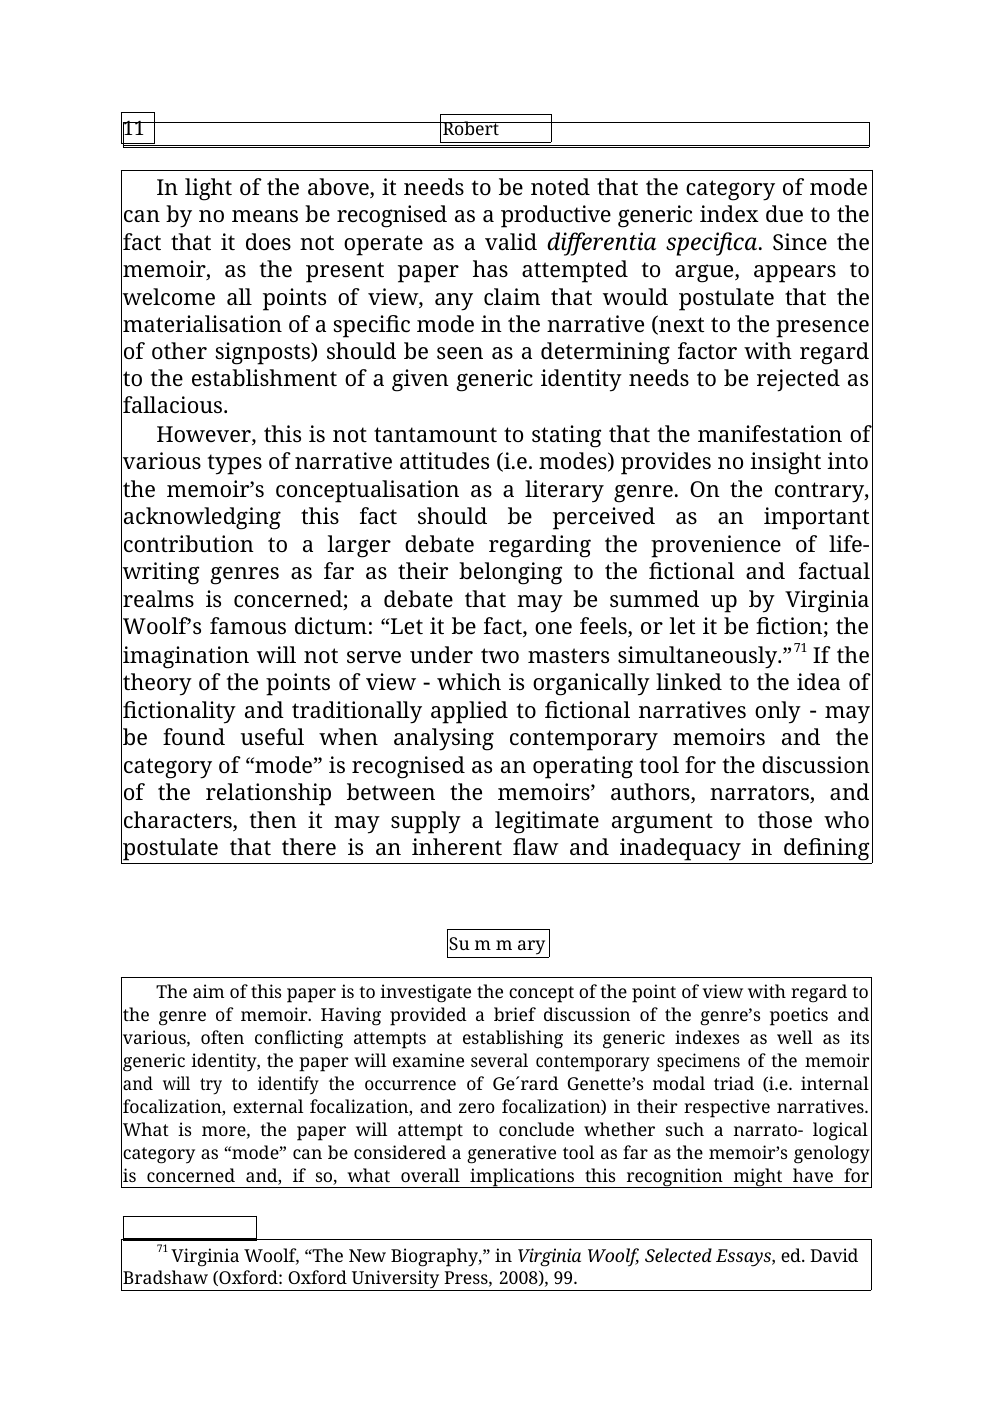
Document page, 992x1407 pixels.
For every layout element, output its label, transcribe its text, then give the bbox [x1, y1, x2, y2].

text Su m m ary [449, 932, 549, 956]
text 110 [124, 123, 154, 143]
text 110 [123, 114, 154, 122]
text Robert Kusek [442, 123, 551, 142]
text In light of the above, it needs to be noted that the category of mode can by no means be recognised as a productive generic index due to the fact that it does not operate as a valid differentia specifica. Since the memoir, as the present paper has attempted to argue, appears to welcome all points of view, any claim that would postulate that the materialisation of a specific mode in the narrative (next to the presence of other signposts) should be seen as a determining factor with regard to the establishment of a given generic identity needs to be rejected as fallacious. [123, 174, 870, 420]
text However, this is not tantamount to stating that the manifestation of various types of narrative attitudes (i.e. modes) provides no insight into the memoir’s conceptualisation as a literary genre. On the contrary, acknowledging this fact should be perceived as an important contribution to a larger debate regarding the provenience of life-writing genres as far as their belonging to the fictional and factual realms is concerned; a debate that may be summed up by Virginia Woolf’s famous dictum: “Let it be fact, one feels, or let it be fiction; the imagination will not serve under two masters simultaneously.”71 If the theory of the points of view  which is organically linked to the idea of fictionality and traditionally applied to fictional narratives only  may be found useful when analysing contemporary memoirs and the category of “mode” is recognised as an operating tool for the discussion of the relationship between the memoirs’ authors, narrators, and characters, then it may supply a legitimate argument to those who postulate that there is an inherent flaw and inadequacy in defining memoirs as works of non-fiction. And thus it may emerge as another incentive to re-think the poetics of the memoir and, consequently, its current position on the map of literary genres. [123, 421, 870, 862]
text Robert Kusek [442, 117, 551, 122]
text The aim of this paper is to investigate the concept of the point of view with regard to the genre of memoir. Having provided a brief discussion of the genre’s poetics and various, often conflicting attempts at establishing its generic indexes as well as its generic identity, the paper will examine several contemporary specimens of the memoir and will try to identify the occurrence of Ge´rard Genette’s modal triad (i.e. internal focalization, external focalization, and zero focalization) in their respective narratives. What is more, the paper will attempt to conclude whether such a narrato- logical category as “mode” can be considered a generative tool as far as the memoir’s genology is concerned and, if so, what overall implications this recognition might have for understanding the memoir’s poetics and its traditional understanding as a genre of non-fiction. [123, 980, 870, 1187]
text 71 Virginia Woolf, “The New Biography,” in Virginia Woolf, Selected Essays, ed. David Bradshaw (Oxford: Oxford University Press, 2008), 99. [123, 1243, 871, 1290]
